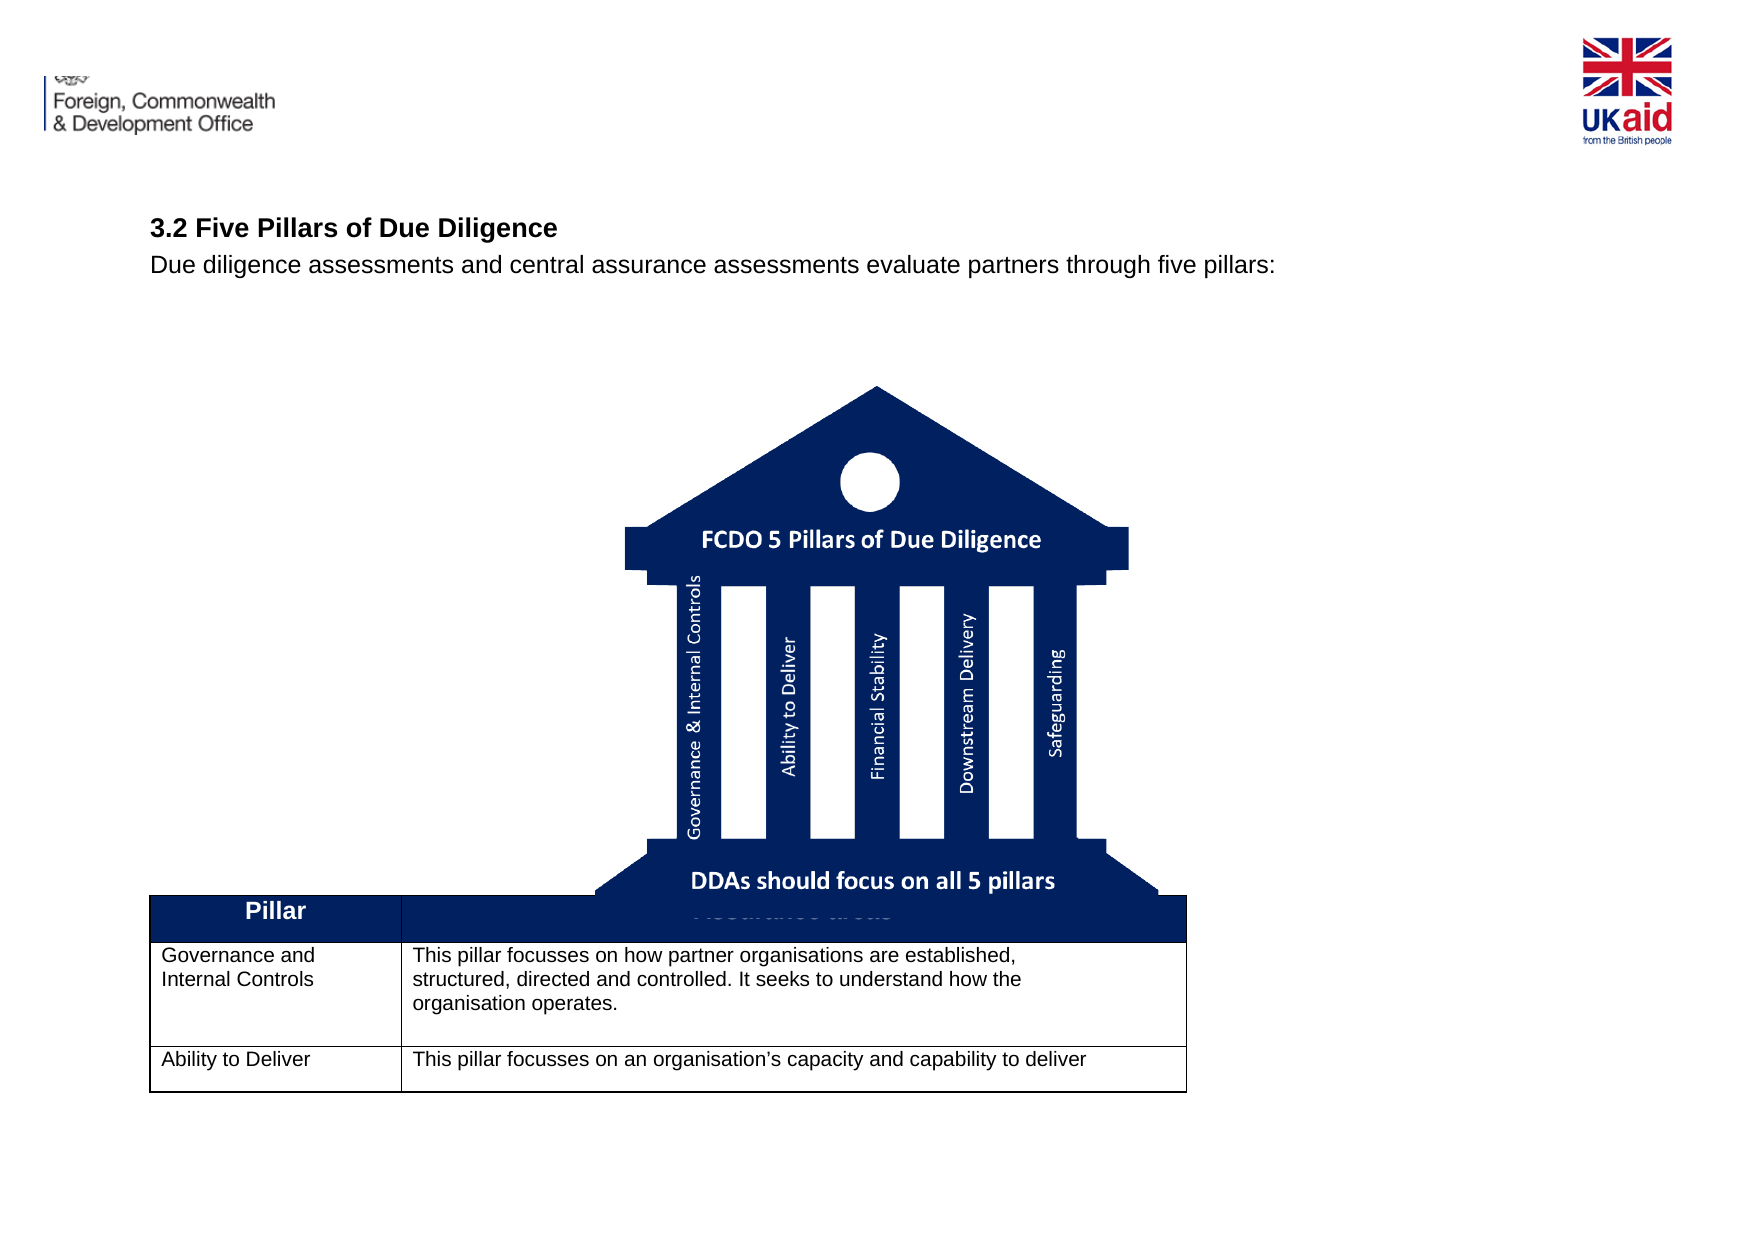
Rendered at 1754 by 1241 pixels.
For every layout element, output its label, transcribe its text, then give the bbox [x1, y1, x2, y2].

table_header Pillar [151, 896, 401, 942]
table_header Assurance areas [402, 896, 1186, 942]
table_cell This pillar focusses on an organisation’s capacity and capability to deliver [402, 1047, 1186, 1091]
table_cell Governance and Internal Controls [151, 943, 401, 1046]
text Due diligence assessments and central assurance assessments evaluate partners through five pillars: [150, 250, 1604, 278]
table_cell This pillar focusses on how partner organisations are established, structured, directed and controlled. It seeks to understand how the organisation operates. [402, 943, 1186, 1046]
subtitle 3.2 Five Pillars of Due Diligence [150, 212, 1604, 243]
table_cell Ability to Deliver [151, 1047, 401, 1091]
